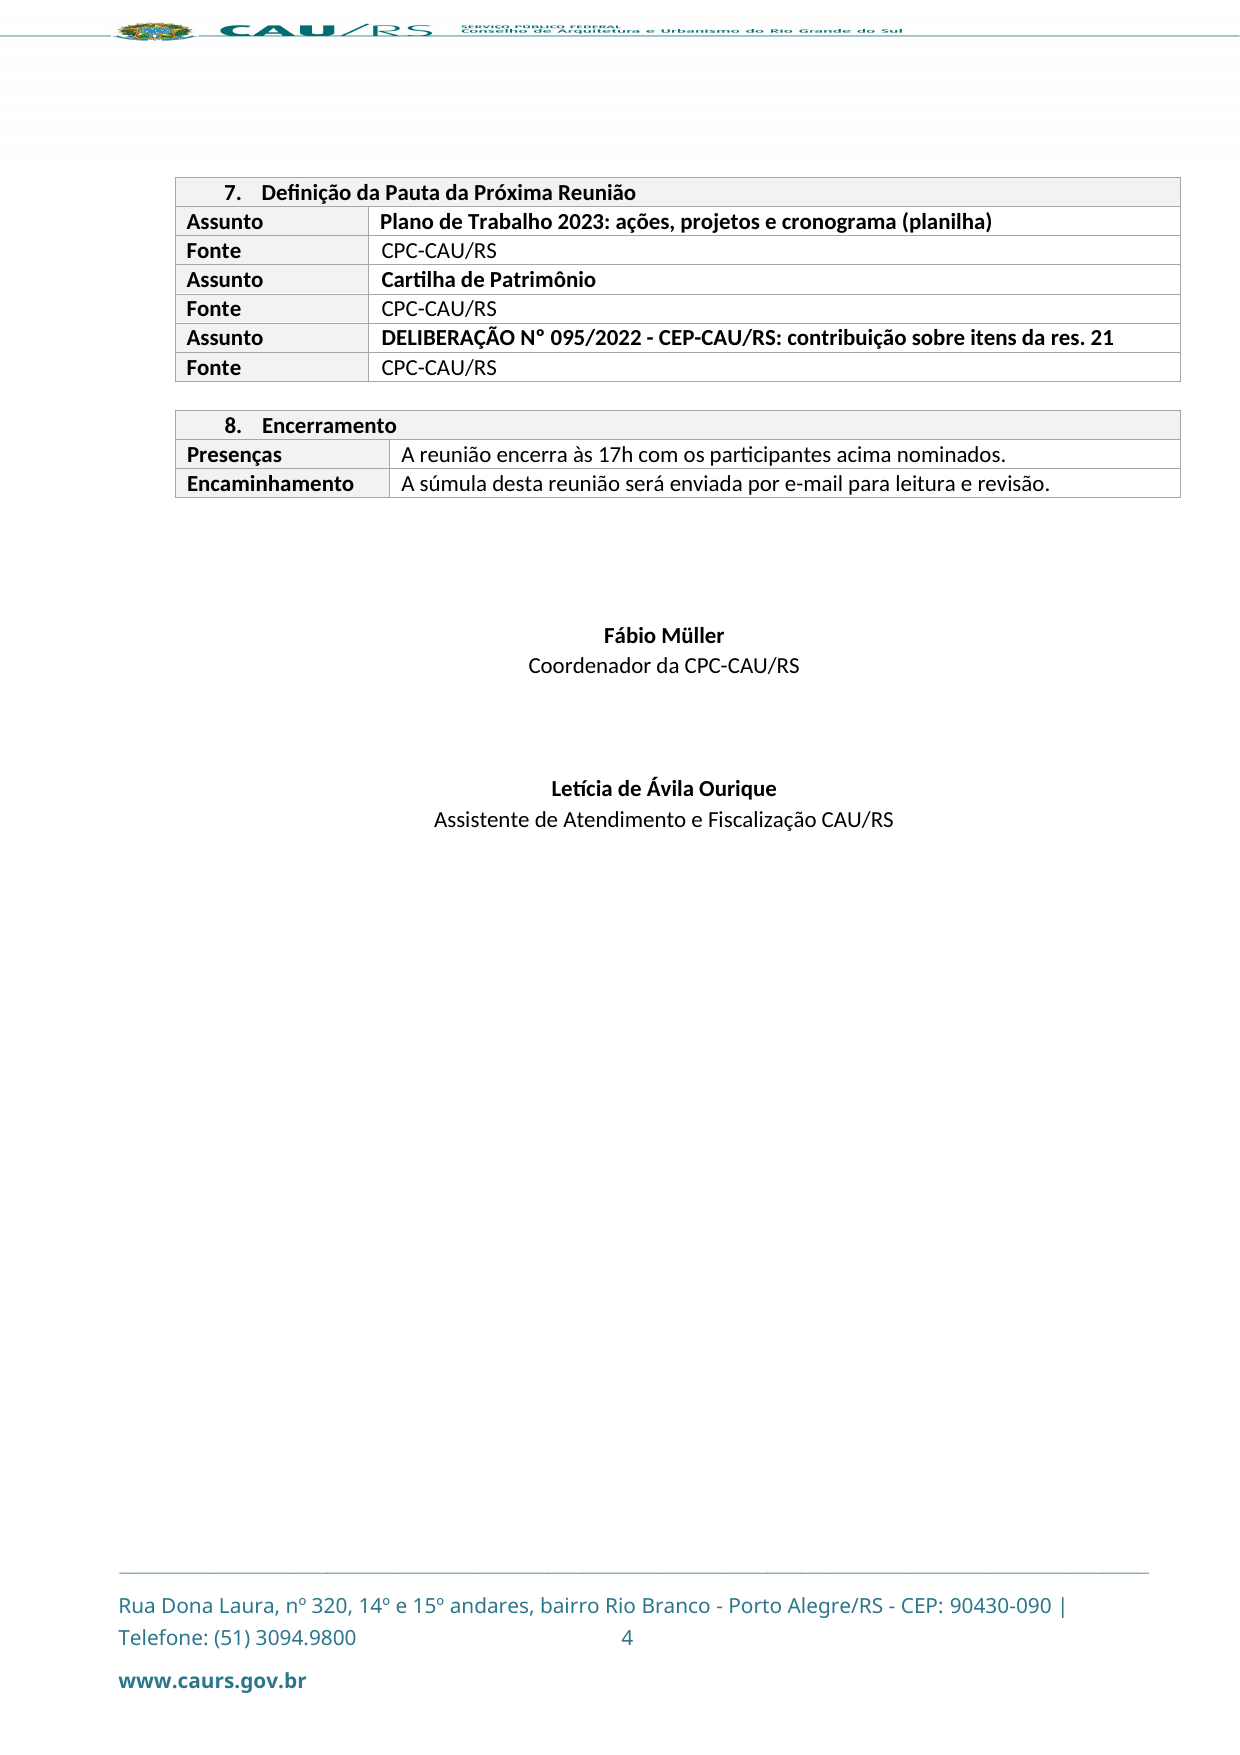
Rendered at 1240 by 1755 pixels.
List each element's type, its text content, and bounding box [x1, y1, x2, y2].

table_cell Cartilha de Patrimônio [369, 265, 1180, 293]
table_cell Assunto [176, 265, 368, 293]
table_cell DELIBERAÇÃO Nº 095/2022 - CEP-CAU/RS: contribuição sobre itens da res. 21 [369, 324, 1180, 352]
table_cell Assunto [176, 207, 368, 235]
text Fábio Müller [177, 621, 1151, 649]
text Letícia de Ávila Ourique [177, 774, 1151, 802]
table_cell Plano de Trabalho 2023: ações, projetos e cronograma (planilha) [369, 207, 1180, 235]
text Coordenador da CPC-CAU/RS [177, 652, 1151, 679]
table_cell Assunto [176, 324, 368, 352]
table_cell Fonte [176, 236, 368, 264]
table_cell Fonte [176, 353, 368, 381]
table_cell Definição da Pauta da Próxima Reunião [176, 178, 1180, 206]
table_header Encerramento [176, 411, 1180, 439]
text Assistente de Atendimento e Fiscalização CAU/RS [177, 805, 1151, 833]
table_cell A súmula desta reunião será enviada por e-mail para leitura e revisão. [390, 469, 1180, 497]
table_cell Fonte [176, 295, 368, 322]
table_cell CPC-CAU/RS [369, 353, 1180, 381]
table_cell CPC-CAU/RS [369, 236, 1180, 264]
table_cell CPC-CAU/RS [369, 295, 1180, 322]
table_cell Encaminhamento [176, 469, 389, 497]
table_cell A reunião encerra às 17h com os participantes acima nominados. [390, 440, 1180, 468]
table_cell Presenças [176, 440, 389, 468]
table_cell [175, 382, 1181, 410]
